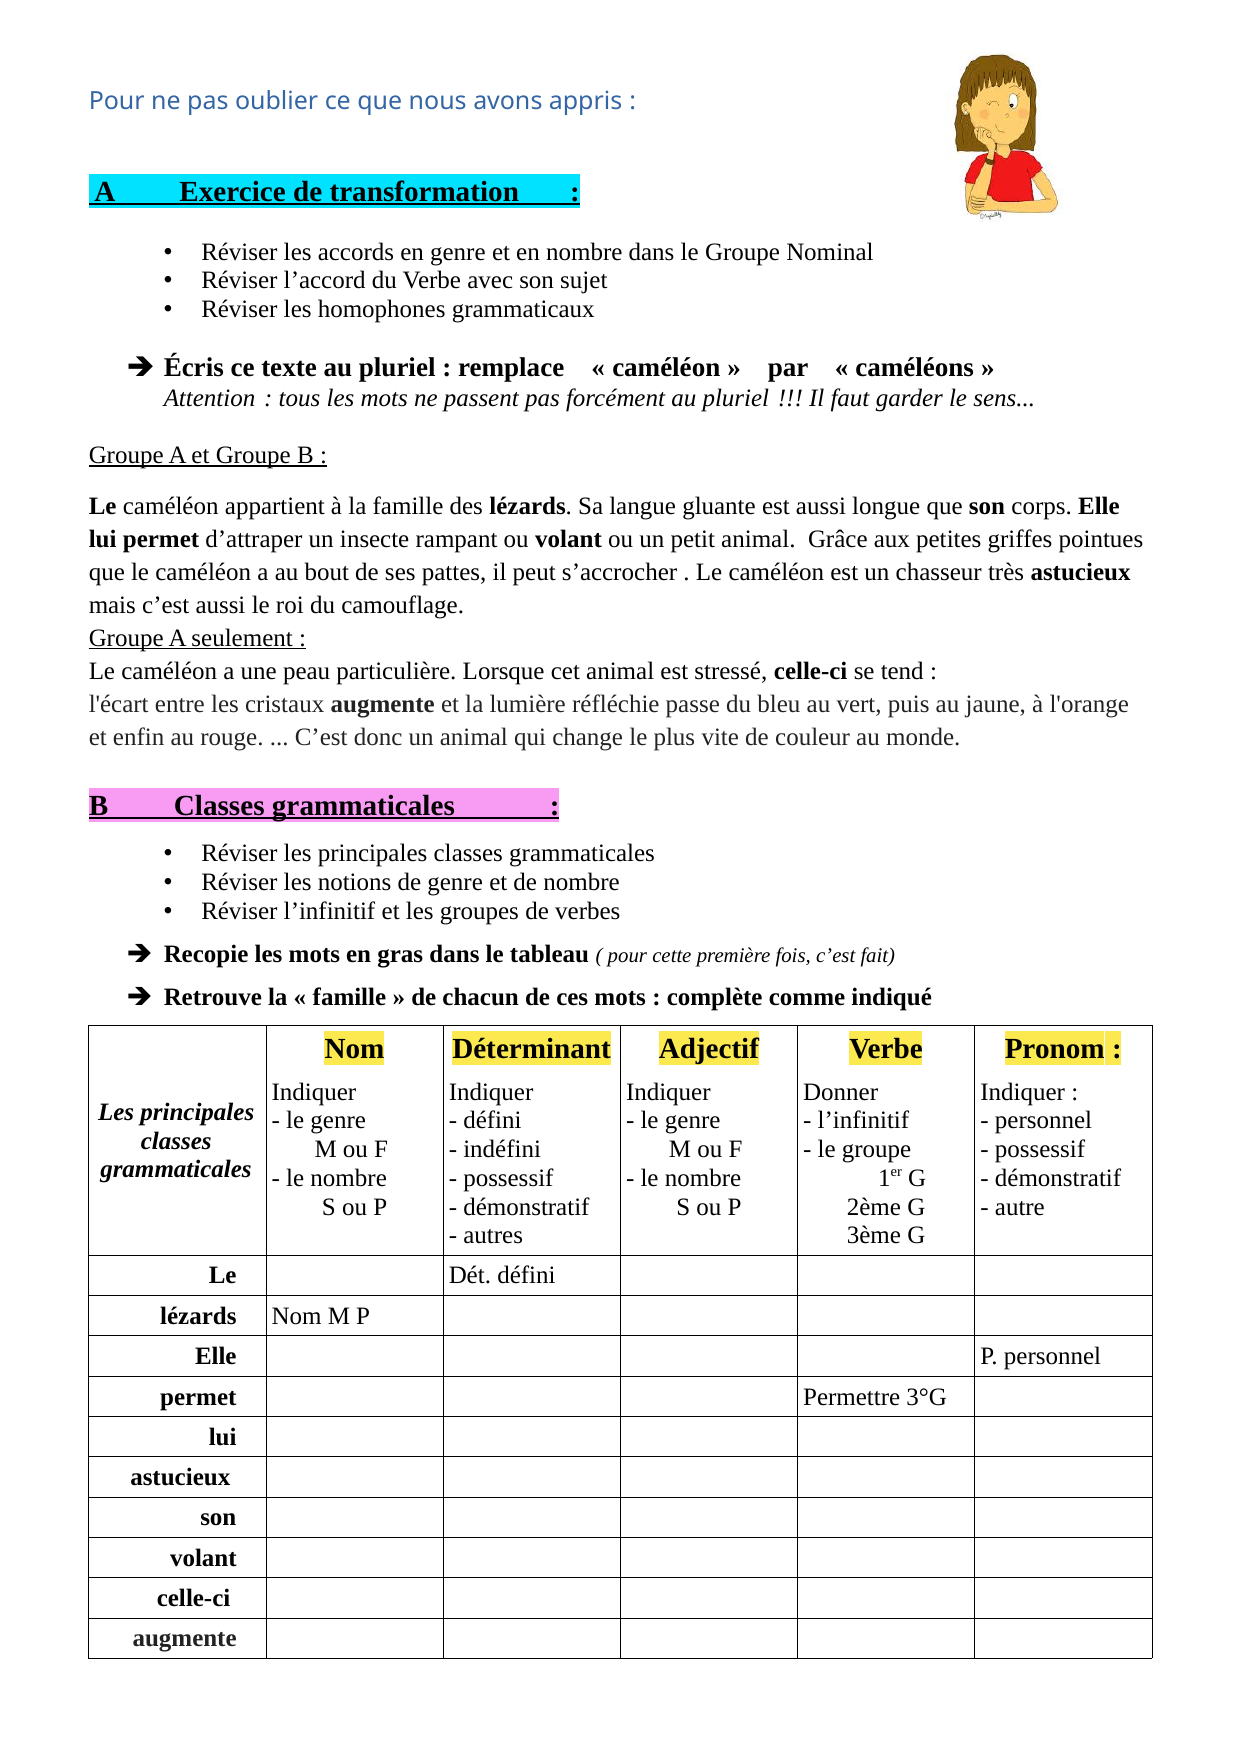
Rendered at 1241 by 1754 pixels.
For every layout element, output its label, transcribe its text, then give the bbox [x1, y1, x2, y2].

table_cell [444, 1538, 620, 1577]
table_cell [621, 1578, 797, 1618]
list Réviser l’accord du Verbe avec son sujet [163, 265, 1152, 294]
table_cell [798, 1296, 974, 1335]
table_cell [267, 1336, 443, 1376]
list Réviser les homophones grammaticaux [163, 294, 1152, 323]
table_cell [444, 1619, 620, 1658]
table_cell [621, 1417, 797, 1456]
text [1095, 174, 1152, 208]
list Attention : tous les mots ne passent pas forcément au pluriel !!! Il faut garder le sens... [126, 383, 1152, 412]
table_cell augmente [89, 1619, 266, 1658]
table_cell [798, 1578, 974, 1618]
table_cell Elle [89, 1336, 266, 1376]
table_cell [621, 1538, 797, 1577]
table_cell [798, 1538, 974, 1577]
list Retrouve la « famille » de chacun de ces mots : complète comme indiqué [126, 982, 1152, 1011]
table_cell [621, 1256, 797, 1295]
list Écris ce texte au pluriel : remplace « caméléon » par « caméléons » [126, 352, 1152, 383]
table_cell [621, 1336, 797, 1376]
table_cell Le [89, 1256, 266, 1295]
table_cell [267, 1619, 443, 1658]
table_cell [267, 1498, 443, 1537]
table_cell [975, 1256, 1152, 1295]
table_header Verbe Donner - l’infinitif - le groupe 1er G 2ème G 3ème G [798, 1026, 974, 1255]
table_cell [798, 1457, 974, 1497]
table_cell P. personnel [975, 1336, 1152, 1376]
table_cell [621, 1619, 797, 1658]
table_cell celle-ci [89, 1578, 266, 1618]
table_header Pronom : Indiquer : - personnel - possessif - démonstratif - autre [975, 1026, 1152, 1255]
table_cell [444, 1578, 620, 1618]
table_cell [975, 1457, 1152, 1497]
text [1095, 83, 1152, 117]
table_cell lui [89, 1417, 266, 1456]
table_header Adjectif Indiquer - le genre M ou F - le nombre S ou P [621, 1026, 797, 1255]
table_cell volant [89, 1538, 266, 1577]
table_header Déterminant Indiquer - défini - indéfini - possessif - démonstratif - autres [444, 1026, 620, 1255]
table_cell astucieux [89, 1457, 266, 1497]
table_cell [975, 1498, 1152, 1537]
table_cell [798, 1256, 974, 1295]
table_cell [975, 1377, 1152, 1416]
table_cell [975, 1417, 1152, 1456]
table_cell [267, 1417, 443, 1456]
table_header Les principales classes grammaticales [89, 1026, 266, 1255]
list Recopie les mots en gras dans le tableau ( pour cette première fois, c’est fait) [126, 939, 1152, 968]
text l'écart entre les cristaux augmente et la lumière réfléchie passe du bleu au vert, puis au jaune, à l'orange et enfin au rouge. ... C’est donc un animal qui change le plus vite de couleur au monde. [88, 689, 1152, 751]
list Réviser l’infinitif et les groupes de verbes [163, 896, 1152, 925]
table_cell [444, 1498, 620, 1537]
table_cell Permettre 3°G [798, 1377, 974, 1416]
text B Classes grammaticales : [88, 788, 1152, 822]
table_cell [975, 1538, 1152, 1577]
list Réviser les accords en genre et en nombre dans le Groupe Nominal [163, 237, 1152, 265]
table_cell [621, 1377, 797, 1416]
list Réviser les notions de genre et de nombre [163, 867, 1152, 896]
table_cell [267, 1578, 443, 1618]
table_cell [621, 1296, 797, 1335]
table_cell son [89, 1498, 266, 1537]
table_cell [444, 1417, 620, 1456]
text Groupe A seulement : [88, 623, 1152, 652]
table_cell [621, 1498, 797, 1537]
text Le caméléon a une peau particulière. Lorsque cet animal est stressé, celle-ci se tend : [88, 656, 1152, 685]
list Réviser les principales classes grammaticales [163, 838, 1152, 867]
table_cell [267, 1457, 443, 1497]
text Le caméléon appartient à la famille des lézards. Sa langue gluante est aussi longue que son corps. Elle lui permet d’attraper un insecte rampant ou volant ou un petit animal. Grâce aux petites griffes pointues que le caméléon a au bout de ses pattes, il peut s’accrocher . Le caméléon est un chasseur très astucieux mais c’est aussi le roi du camouflage. [88, 491, 1152, 619]
table_cell Nom M P [267, 1296, 443, 1335]
table_cell [798, 1619, 974, 1658]
table_cell [975, 1296, 1152, 1335]
table_cell permet [89, 1377, 266, 1416]
table_cell [444, 1457, 620, 1497]
text Groupe A et Groupe B : [88, 440, 1152, 469]
table_cell [444, 1377, 620, 1416]
table_cell [798, 1417, 974, 1456]
table_cell [975, 1619, 1152, 1658]
picture [905, 38, 1095, 229]
table_cell [975, 1578, 1152, 1618]
table_cell [267, 1538, 443, 1577]
table_cell [267, 1377, 443, 1416]
table_cell [798, 1498, 974, 1537]
table_header Nom Indiquer - le genre M ou F - le nombre S ou P [267, 1026, 443, 1255]
table_cell [621, 1457, 797, 1497]
table_cell Dét. défini [444, 1256, 620, 1295]
table_cell [444, 1336, 620, 1376]
text A Exercice de transformation : [88, 174, 905, 208]
table_cell [798, 1336, 974, 1376]
table_cell lézards [89, 1296, 266, 1335]
table_cell [267, 1256, 443, 1295]
text Pour ne pas oublier ce que nous avons appris : [88, 83, 905, 117]
table_cell [444, 1296, 620, 1335]
